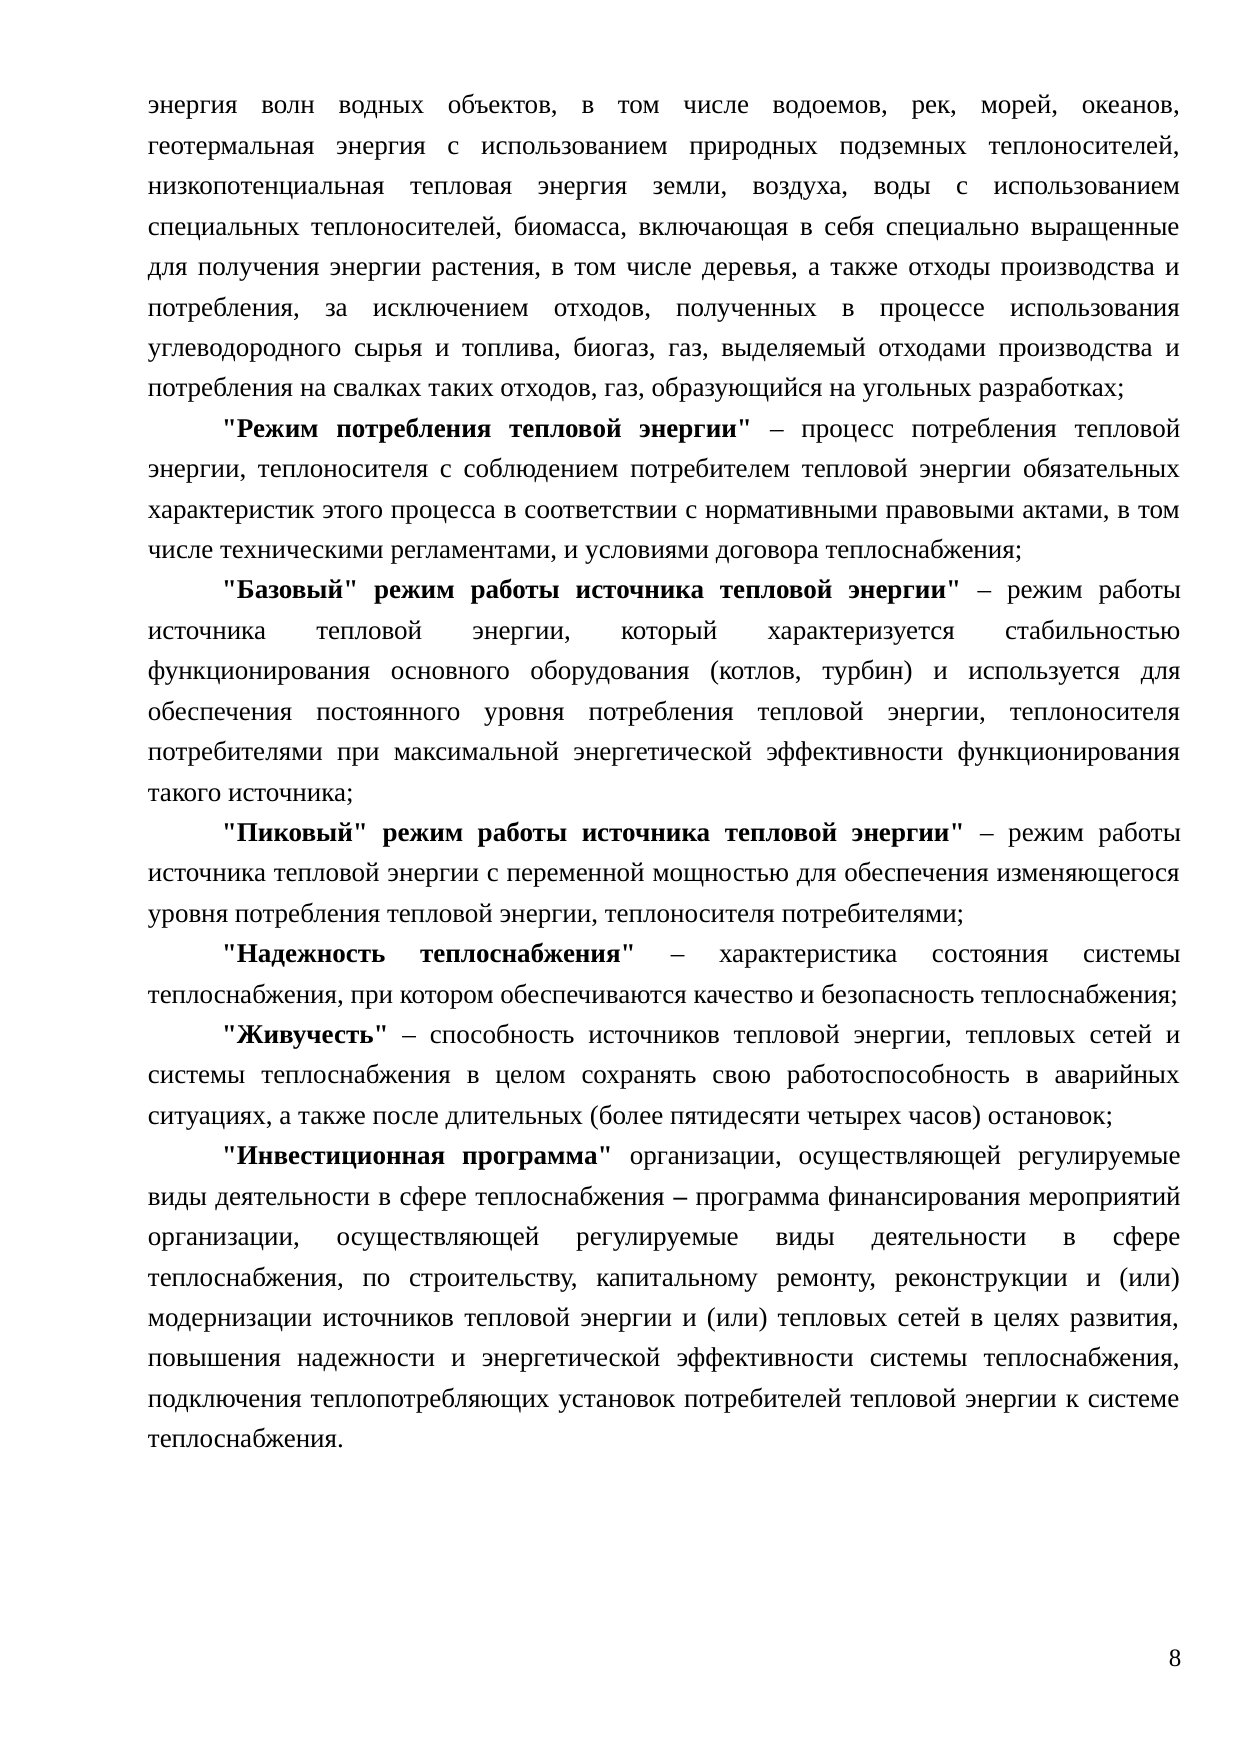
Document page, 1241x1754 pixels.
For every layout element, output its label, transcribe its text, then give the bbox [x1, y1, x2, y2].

text "Пиковый" режим работы источника тепловой энергии" – режим работы источника тепловой энергии с переменной мощностью для обеспечения изменяющегося уровня потребления тепловой энергии, теплоносителя потребителями; [148, 816, 1181, 928]
text "Живучесть" – способность источников тепловой энергии, тепловых сетей и системы теплоснабжения в целом сохранять свою работоспособность в аварийных ситуациях, а также после длительных (более пятидесяти четырех часов) остановок; [148, 1018, 1181, 1130]
text "Базовый" режим работы источника тепловой энергии" – режим работы источника тепловой энергии, который характеризуется стабильностью функционирования основного оборудования (котлов, турбин) и используется для обеспечения постоянного уровня потребления тепловой энергии, теплоносителя потребителями при максимальной энергетической эффективности функционирования такого источника; [148, 574, 1181, 807]
text энергия волн водных объектов, в том числе водоемов, рек, морей, океанов, геотермальная энергия с использованием природных подземных теплоносителей, низкопотенциальная тепловая энергия земли, воздуха, воды с использованием специальных теплоносителей, биомасса, включающая в себя специально выращенные для получения энергии растения, в том числе деревья, а также отходы производства и потребления, за исключением отходов, полученных в процессе использования углеводородного сырья и топлива, биогаз, газ, выделяемый отходами производства и потребления на свалках таких отходов, газ, образующийся на угольных разработках; [148, 89, 1181, 403]
text "Надежность теплоснабжения" – характеристика состояния системы теплоснабжения, при котором обеспечиваются качество и безопасность теплоснабжения; [148, 937, 1181, 1009]
text "Инвестиционная программа" организации, осуществляющей регулируемые виды деятельности в сфере теплоснабжения – программа финансирования мероприятий организации, осуществляющей регулируемые виды деятельности в сфере теплоснабжения, по строительству, капитальному ремонту, реконструкции и (или) модернизации источников тепловой энергии и (или) тепловых сетей в целях развития, повышения надежности и энергетической эффективности системы теплоснабжения, подключения теплопотребляющих установок потребителей тепловой энергии к системе теплоснабжения. [148, 1139, 1181, 1453]
text "Режим потребления тепловой энергии" – процесс потребления тепловой энергии, теплоносителя с соблюдением потребителем тепловой энергии обязательных характеристик этого процесса в соответствии с нормативными правовыми актами, в том числе техническими регламентами, и условиями договора теплоснабжения; [148, 412, 1181, 564]
